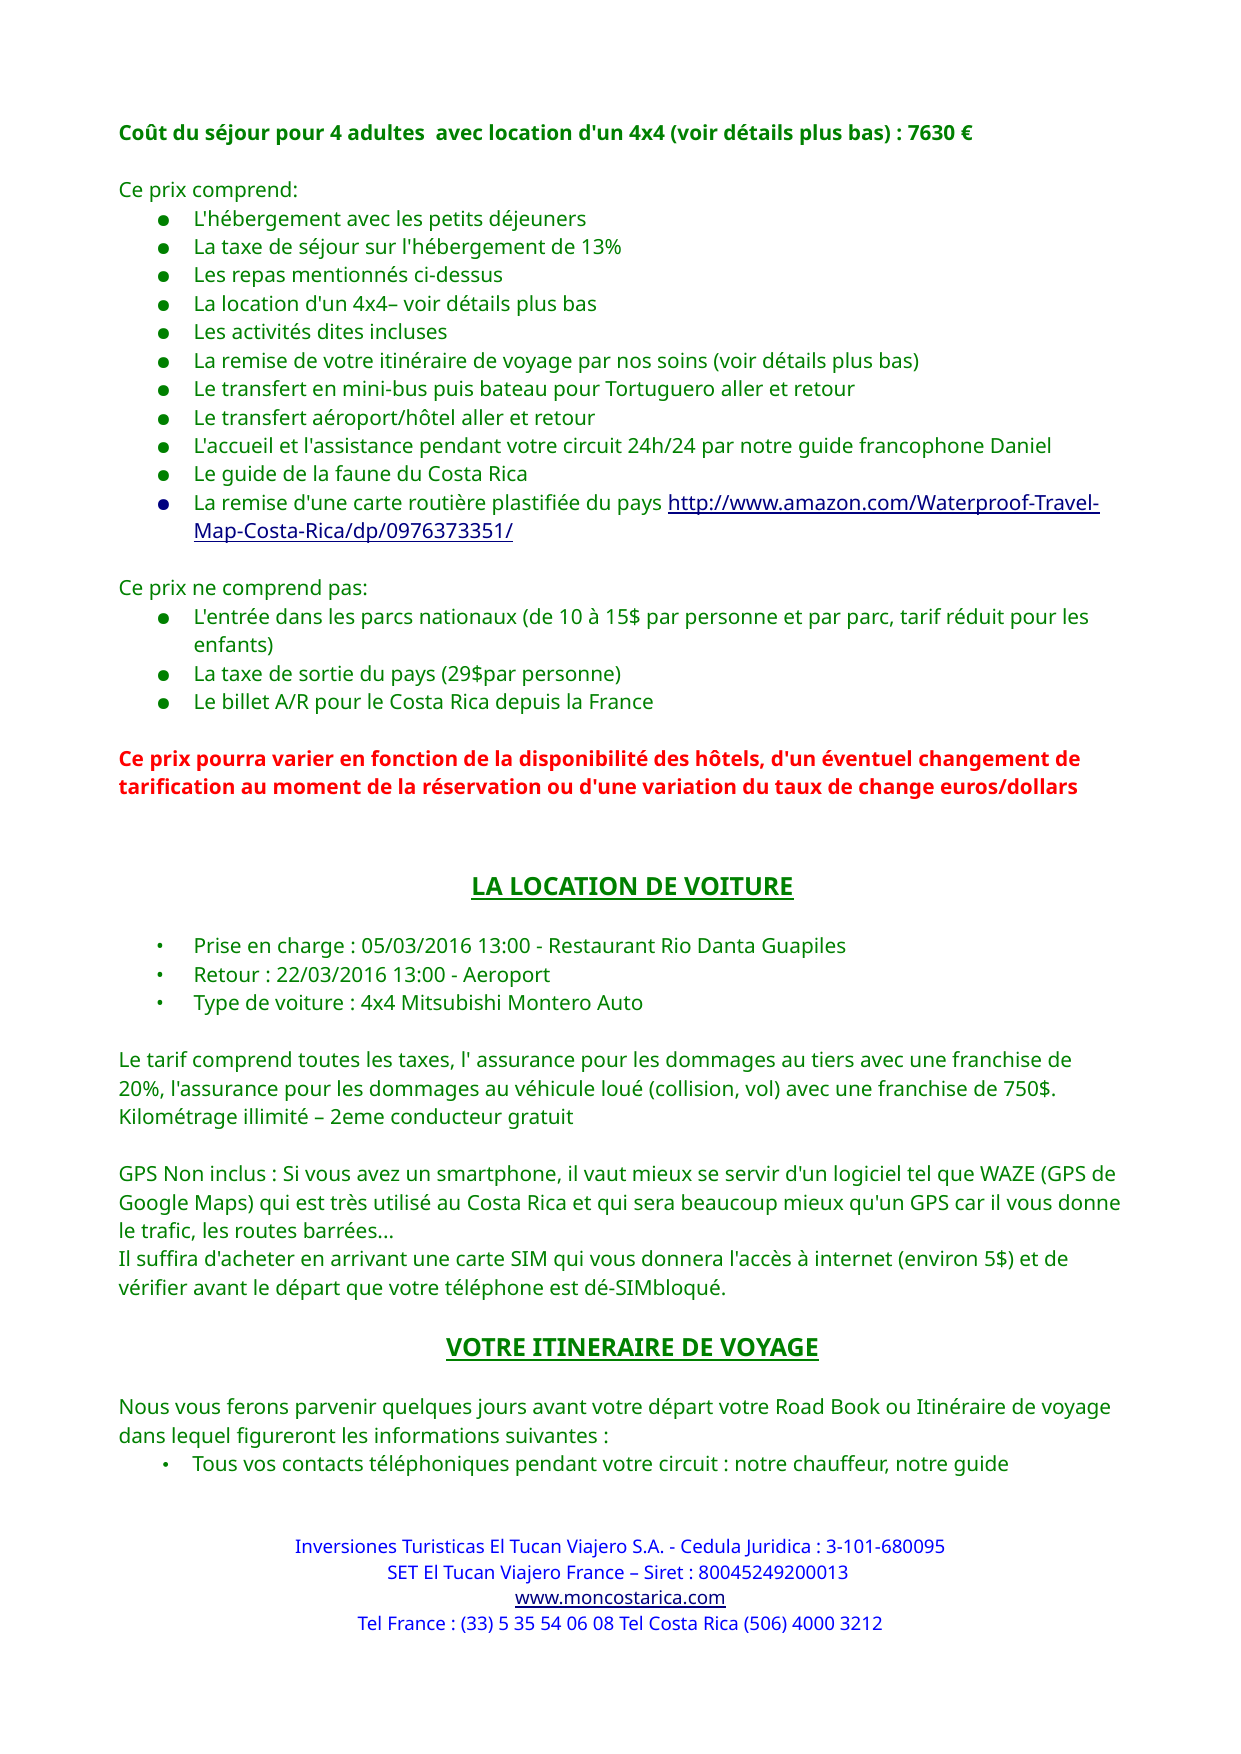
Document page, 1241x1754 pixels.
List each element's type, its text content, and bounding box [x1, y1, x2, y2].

text Ce prix comprend: [118, 175, 1122, 204]
list Le billet A/R pour le Costa Rica depuis la France [156, 687, 1122, 716]
list La remise d'une carte routière plastifiée du pays http://www.amazon.com/Waterproof-Travel-Map-Costa-Rica/dp/0976373351/ [156, 488, 1122, 545]
list L'hébergement avec les petits déjeuners [156, 204, 1122, 232]
list Tous vos contacts téléphoniques pendant votre circuit : notre chauffeur, notre guide [162, 1449, 1122, 1478]
text VOTRE ITINERAIRE DE VOYAGE [118, 1330, 1146, 1364]
text Kilométrage illimité – 2eme conducteur gratuit [118, 1102, 1122, 1131]
text Le tarif comprend toutes les taxes, l' assurance pour les dommages au tiers avec une franchise de 20%, l'assurance pour les dommages au véhicule loué (collision, vol) avec une franchise de 750$. [118, 1046, 1122, 1102]
list La remise de votre itinéraire de voyage par nos soins (voir détails plus bas) [156, 346, 1122, 374]
list Type de voiture : 4x4 Mitsubishi Montero Auto [156, 988, 1122, 1017]
list La taxe de sortie du pays (29$par personne) [156, 659, 1122, 687]
list La location d'un 4x4– voir détails plus bas [156, 289, 1122, 317]
list Prise en charge : 05/03/2016 13:00 - Restaurant Rio Danta Guapiles [156, 931, 1122, 960]
list La taxe de séjour sur l'hébergement de 13% [156, 232, 1122, 261]
text Ce prix pourra varier en fonction de la disponibilité des hôtels, d'un éventuel changement de tarification au moment de la réservation ou d'une variation du taux de change euros/dollars [118, 744, 1122, 801]
text Coût du séjour pour 4 adultes avec location d'un 4x4 (voir détails plus bas) : 7630 € [118, 118, 1122, 147]
text LA LOCATION DE VOITURE [118, 869, 1146, 903]
list Retour : 22/03/2016 13:00 - Aeroport [156, 960, 1122, 988]
list Le transfert en mini-bus puis bateau pour Tortuguero aller et retour [156, 374, 1122, 403]
list L'entrée dans les parcs nationaux (de 10 à 15$ par personne et par parc, tarif réduit pour les enfants) [156, 602, 1122, 659]
list Les activités dites incluses [156, 317, 1122, 346]
text Nous vous ferons parvenir quelques jours avant votre départ votre Road Book ou Itinéraire de voyage dans lequel figureront les informations suivantes : [118, 1392, 1146, 1449]
list Les repas mentionnés ci-dessus [156, 261, 1122, 289]
list L'accueil et l'assistance pendant votre circuit 24h/24 par notre guide francophone Daniel [156, 431, 1122, 459]
list Le guide de la faune du Costa Rica [156, 459, 1122, 488]
list Le transfert aéroport/hôtel aller et retour [156, 403, 1122, 431]
text GPS Non inclus : Si vous avez un smartphone, il vaut mieux se servir d'un logiciel tel que WAZE (GPS de Google Maps) qui est très utilisé au Costa Rica et qui sera beaucoup mieux qu'un GPS car il vous donne le trafic, les routes barrées... Il suffira d'acheter en arrivant une carte SIM qui vous donnera l'accès à internet (environ 5$) et de vérifier avant le départ que votre téléphone est dé-SIMbloqué. [118, 1159, 1122, 1301]
text Ce prix ne comprend pas: [118, 573, 1122, 602]
